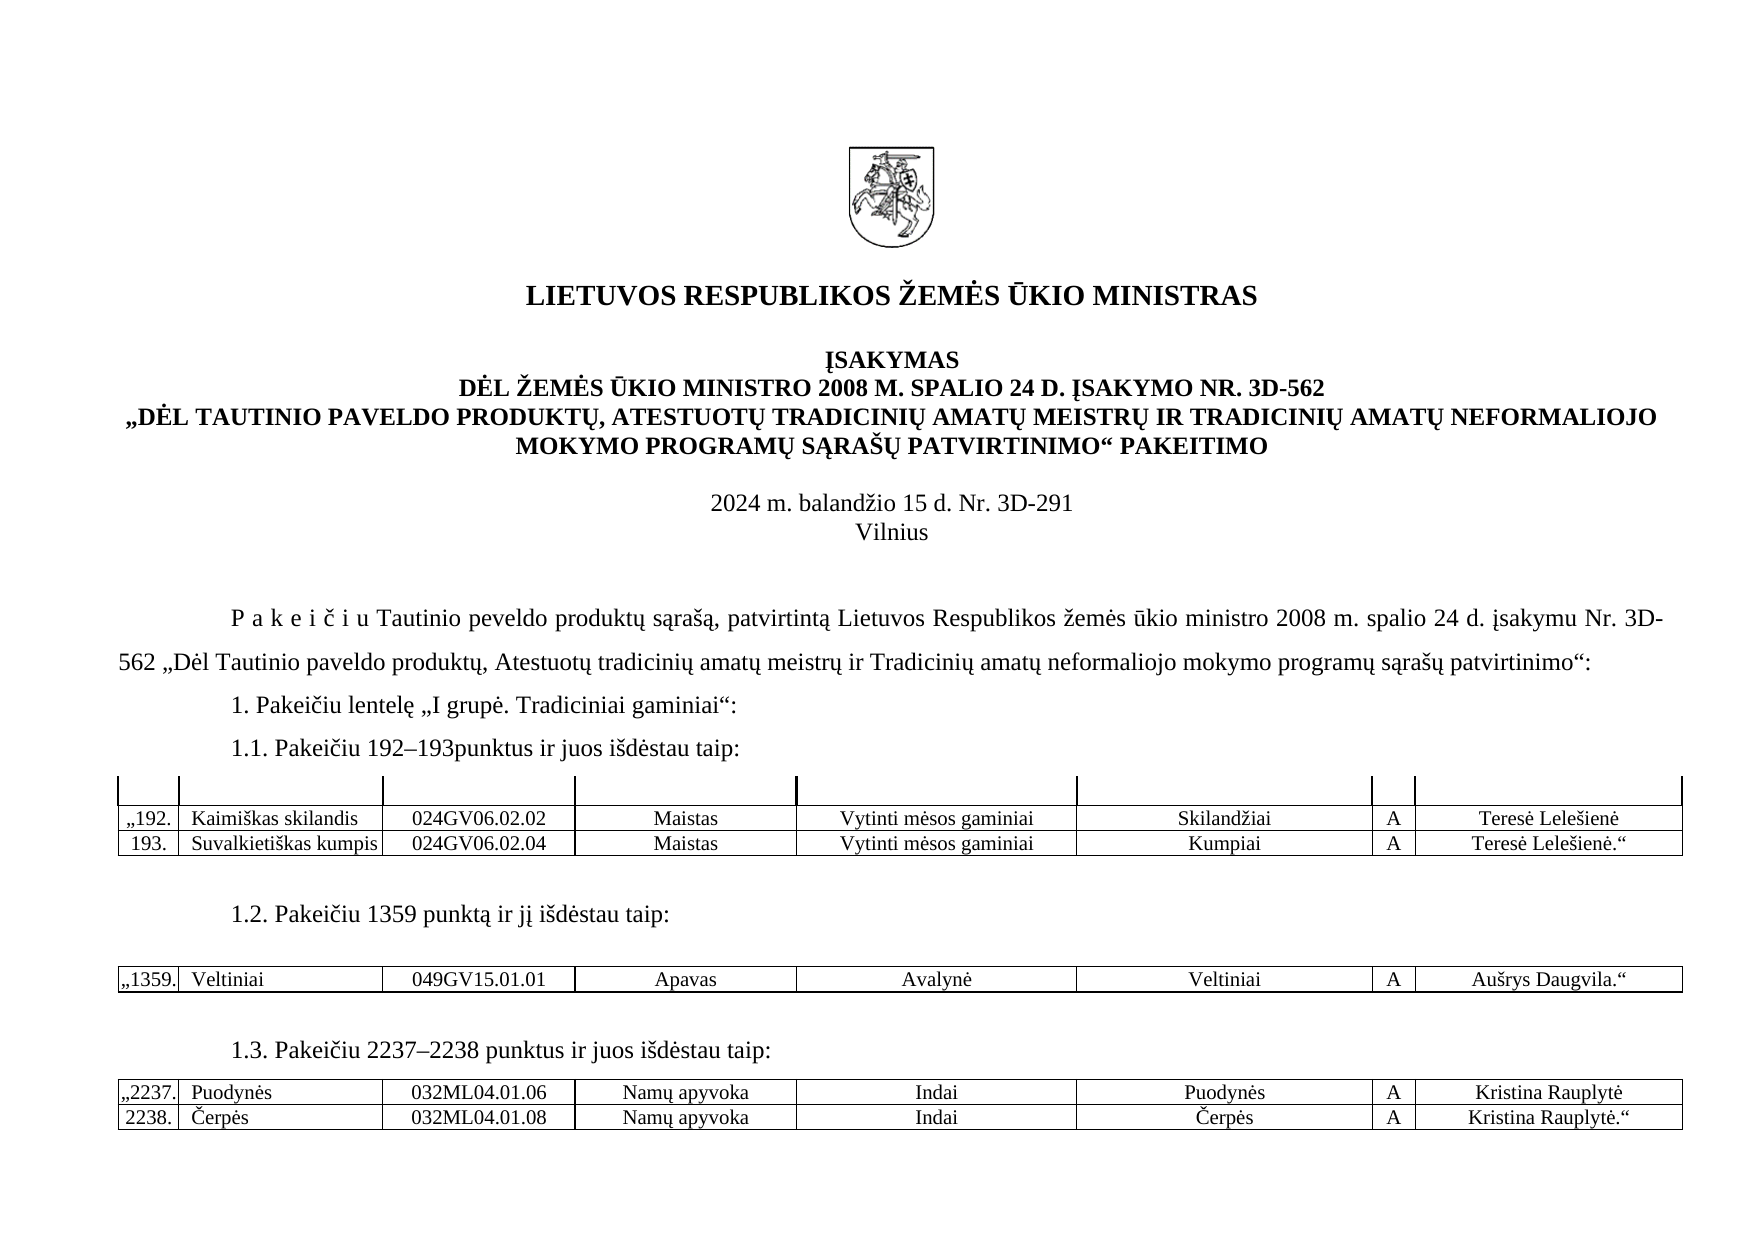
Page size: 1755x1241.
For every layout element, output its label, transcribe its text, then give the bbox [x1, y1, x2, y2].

table_header [1078, 776, 1371, 805]
table_cell 2238. [119, 1105, 178, 1129]
table_cell A [1373, 1105, 1415, 1129]
text 1.3. Pakeičiu 2237–2238 punktus ir juos išdėstau taip: [231, 1036, 1666, 1064]
table_cell Namų apyvoka [576, 1105, 796, 1129]
table_cell Kaimiškas skilandis [179, 806, 382, 830]
table_cell Suvalkietiškas kumpis [179, 831, 382, 855]
table_cell A [1373, 831, 1415, 855]
text 1. Pakeičiu lentelę „I grupė. Tradiciniai gaminiai“: [231, 690, 1666, 718]
table_cell 193. [119, 831, 178, 855]
table_cell 032ML04.01.08 [383, 1105, 574, 1129]
table_cell Kristina Rauplytė.“ [1416, 1105, 1682, 1129]
table_cell Teresė Lelešienė [1416, 806, 1682, 830]
table_header [384, 776, 574, 805]
table_cell Čerpės [179, 1105, 382, 1129]
table_cell A [1373, 806, 1415, 830]
table_header Veltiniai [179, 967, 382, 991]
text DĖL ŽEMĖS ŪKIO MINISTRO 2008 M. SPALIO 24 D. ĮSAKYMO NR. 3D-562 [118, 373, 1666, 402]
table_cell Skilandžiai [1077, 806, 1372, 830]
table_header [1373, 776, 1414, 805]
table_cell Vytinti mėsos gaminiai [797, 831, 1076, 855]
text 1.1. Pakeičiu 192–193punktus ir juos išdėstau taip: [231, 733, 1666, 762]
text 1.2. Pakeičiu 1359 punktą ir jį išdėstau taip: [231, 899, 1666, 928]
text LIETUVOS RESPUBLIKOS ŽEMĖS ŪKIO MINISTRAS [118, 278, 1666, 311]
table_header Puodynės [1077, 1080, 1372, 1104]
table_header Puodynės [179, 1080, 382, 1104]
table_header „1359. [119, 967, 178, 991]
table_header Veltiniai [1077, 967, 1372, 991]
text Vilnius [118, 517, 1666, 546]
table_header Kristina Rauplytė [1416, 1080, 1682, 1104]
table_cell 024GV06.02.02 [383, 806, 574, 830]
table_cell Kumpiai [1077, 831, 1372, 855]
table_header A [1373, 967, 1415, 991]
table_header Namų apyvoka [576, 1080, 796, 1104]
table_header [798, 776, 1076, 805]
table_header [119, 776, 178, 805]
table_header 032ML04.01.06 [383, 1080, 574, 1104]
table_header Aušrys Daugvila.“ [1416, 967, 1682, 991]
table_header Indai [797, 1080, 1076, 1104]
table_header Avalynė [797, 967, 1076, 991]
table_header „2237. [119, 1080, 178, 1104]
text P a k e i č i u Tautinio peveldo produktų sąrašą, patvirtintą Lietuvos Respublikos žemės ūkio ministro 2008 m. spalio 24 d. įsakymu Nr. 3D-562 „Dėl Tautinio paveldo produktų, Atestuotų tradicinių amatų meistrų ir Tradicinių amatų neformaliojo mokymo programų sąrašų patvirtinimo“: [118, 603, 1666, 675]
table_cell Vytinti mėsos gaminiai [797, 806, 1076, 830]
table_cell Indai [797, 1105, 1076, 1129]
text „DĖL TAUTINIO PAVELDO PRODUKTŲ, ATESTUOTŲ TRADICINIŲ AMATŲ MEISTRŲ IR TRADICINIŲ AMATŲ NEFORMALIOJO MOKYMO PROGRAMŲ SĄRAŠŲ PATVIRTINIMO“ PAKEITIMO [118, 402, 1666, 460]
table_cell Teresė Lelešienė.“ [1416, 831, 1682, 855]
table_header [1416, 776, 1681, 805]
table_header Apavas [576, 967, 796, 991]
table_header 049GV15.01.01 [383, 967, 574, 991]
table_header [576, 776, 795, 805]
table_cell Maistas [576, 831, 796, 855]
table_cell 024GV06.02.04 [383, 831, 574, 855]
table_header [180, 776, 382, 805]
table_cell „192. [119, 806, 178, 830]
table_cell Maistas [576, 806, 796, 830]
text 2024 m. balandžio 15 d. Nr. 3D-291 [118, 488, 1666, 517]
text ĮSAKYMAS [118, 345, 1666, 373]
table_cell Čerpės [1077, 1105, 1372, 1129]
table_header A [1373, 1080, 1415, 1104]
